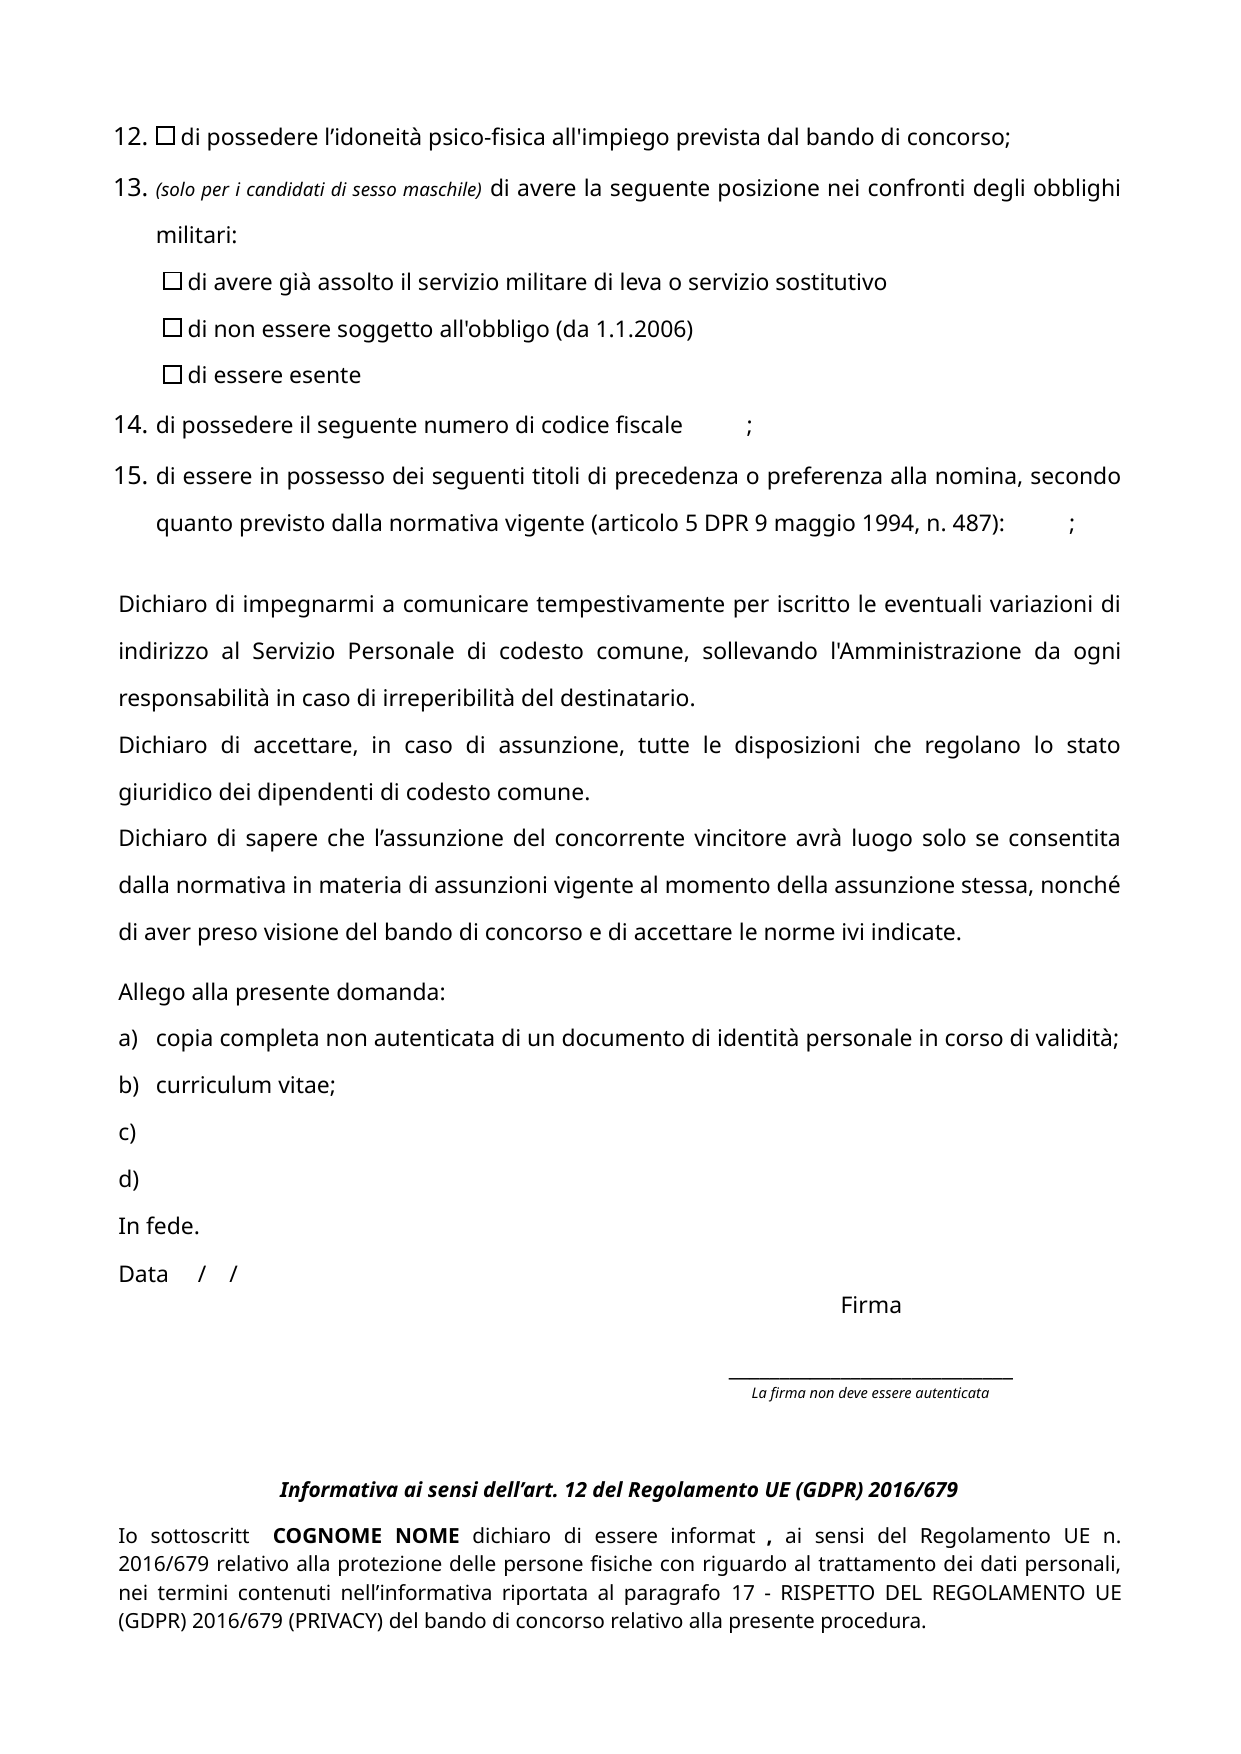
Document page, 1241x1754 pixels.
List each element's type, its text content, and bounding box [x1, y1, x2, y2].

list di essere in possesso dei seguenti titoli di precedenza o preferenza alla nomina, secondo quanto previsto dalla normativa vigente (articolo 5 DPR 9 maggio 1994, n. 487): ; [148, 457, 1122, 538]
text Firma [118, 1289, 1122, 1321]
text Dichiaro di accettare, in caso di assunzione, tutte le disposizioni che regolano lo stato giuridico dei dipendenti di codesto comune. [118, 729, 1122, 807]
text di avere già assolto il servizio militare di leva o servizio sostitutivo [162, 266, 1122, 297]
text La firma non deve essere autenticata [118, 1383, 1122, 1403]
text Data / / [118, 1258, 1122, 1289]
text Informativa ai sensi dell’art. 12 del Regolamento UE (GDPR) 2016/679 [118, 1476, 1122, 1504]
text ____________________________ [118, 1352, 1122, 1383]
text Allego alla presente domanda: [118, 976, 1122, 1007]
list (solo per i candidati di sesso maschile) di avere la seguente posizione nei confronti degli obblighi militari: [148, 169, 1122, 250]
list di possedere il seguente numero di codice fiscale ; [148, 406, 1122, 440]
list di possedere l’idoneità psico-fisica all'impiego prevista dal bando di concorso; [148, 118, 1122, 152]
text di non essere soggetto all'obbligo (da 1.1.2006) [162, 313, 1122, 344]
text Dichiaro di sapere che l’assunzione del concorrente vincitore avrà luogo solo se consentita dalla normativa in materia di assunzioni vigente al momento della assunzione stessa, nonché di aver preso visione del bando di concorso e di accettare le norme ivi indicate. [118, 822, 1122, 947]
text Io sottoscritt COGNOME NOME dichiaro di essere informat , ai sensi del Regolamento UE n. 2016/679 relativo alla protezione delle persone fisiche con riguardo al trattamento dei dati personali, nei termini contenuti nell’informativa riportata al paragrafo 17 - RISPETTO DEL REGOLAMENTO UE (GDPR) 2016/679 (PRIVACY) del bando di concorso relativo alla presente procedura. [118, 1521, 1122, 1635]
list copia completa non autenticata di un documento di identità personale in corso di validità; [118, 1022, 1122, 1054]
list curriculum vitae; [118, 1069, 1122, 1101]
text In fede. [118, 1210, 1122, 1241]
text di essere esente [162, 359, 1122, 391]
text Dichiaro di impegnarmi a comunicare tempestivamente per iscritto le eventuali variazioni di indirizzo al Servizio Personale di codesto comune, sollevando l'Amministrazione da ogni responsabilità in caso di irreperibilità del destinatario. [118, 588, 1122, 713]
